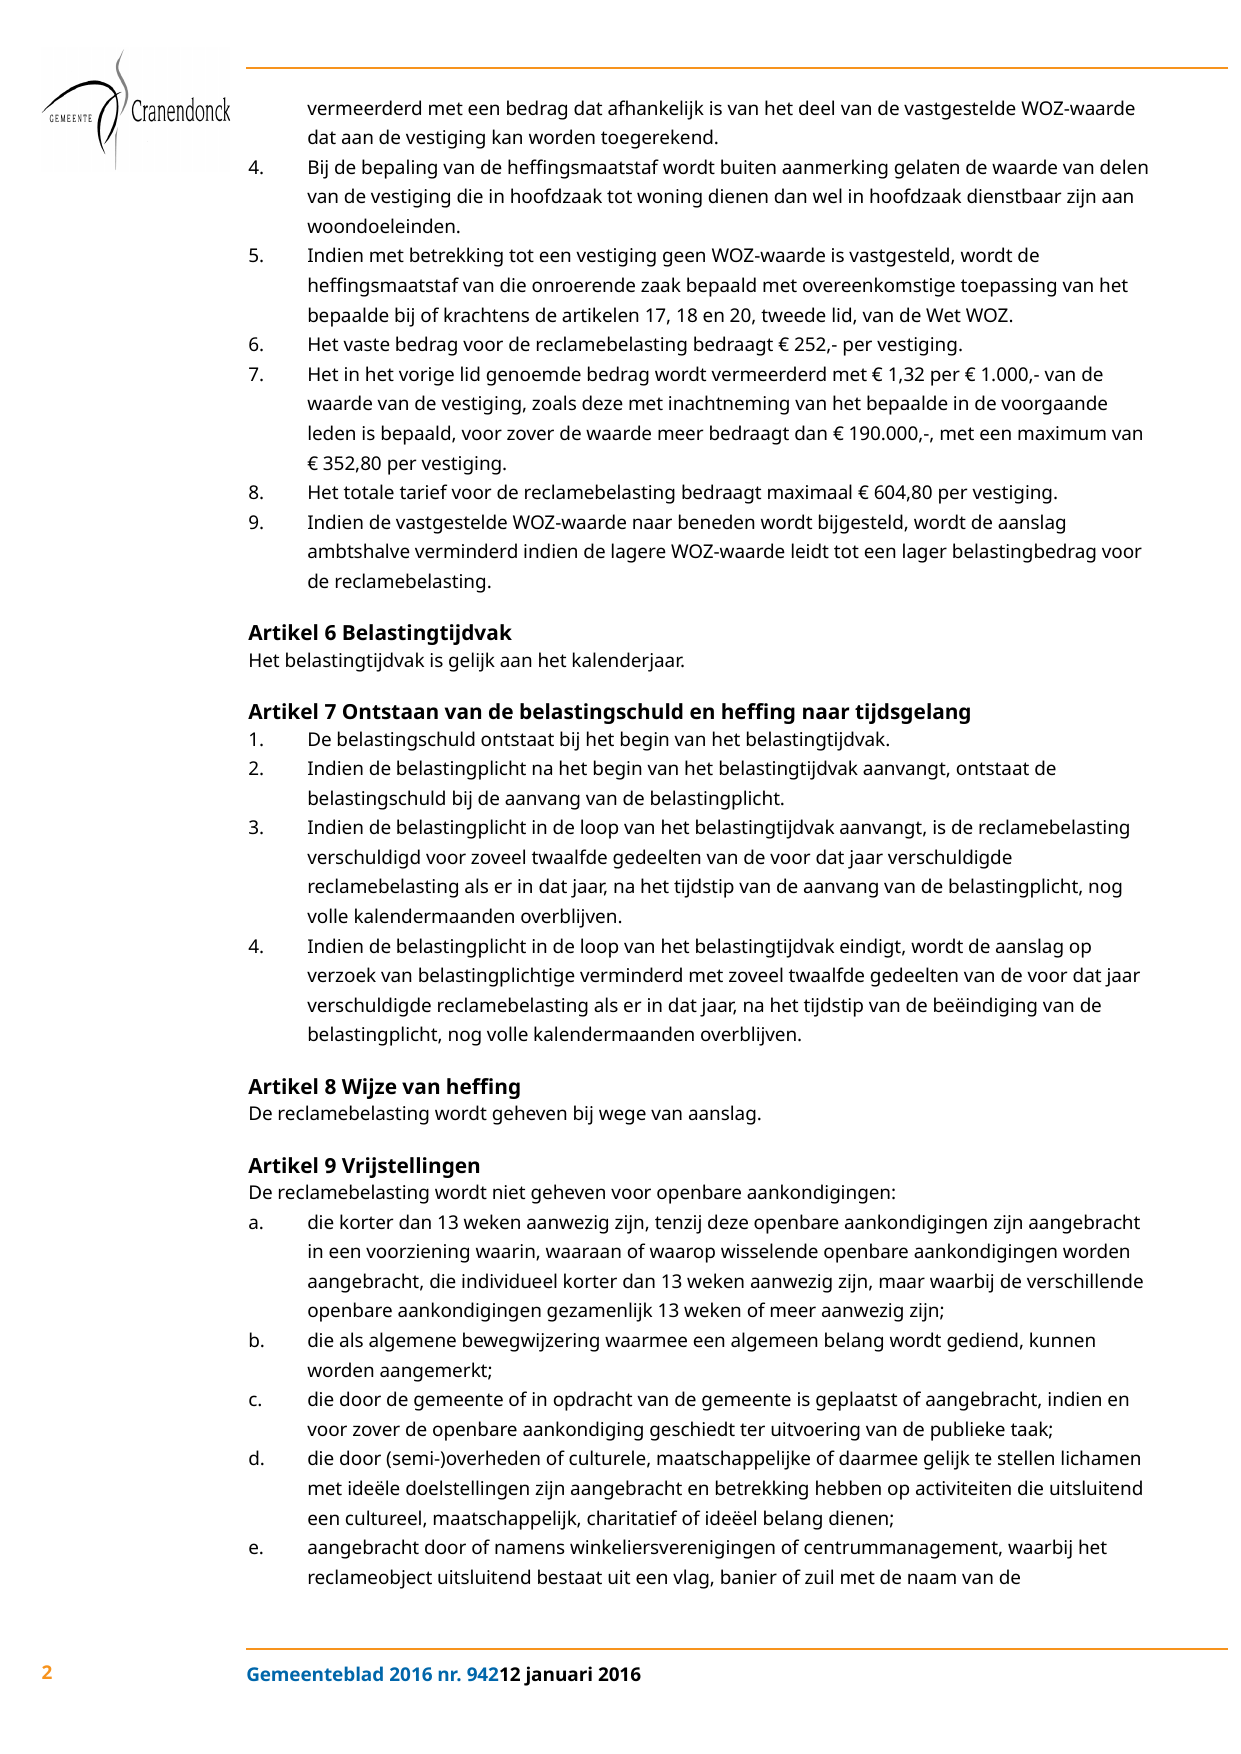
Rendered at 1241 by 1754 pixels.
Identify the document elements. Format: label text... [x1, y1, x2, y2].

list die korter dan 13 weken aanwezig zijn, tenzij deze openbare aankondigingen zijn aangebracht in een voorziening waarin, waaraan of waarop wisselende openbare aankondigingen worden aangebracht, die individueel korter dan 13 weken aanwezig zijn, maar waarbij de verschillende openbare aankondigingen gezamenlijk 13 weken of meer aanwezig zijn; [248, 1209, 1152, 1323]
list Het vaste bedrag voor de reclamebelasting bedraagt € 252,- per vestiging. [248, 331, 1152, 357]
list Indien de belastingplicht na het begin van het belastingtijdvak aanvangt, ontstaat de belastingschuld bij de aanvang van de belastingplicht. [248, 755, 1152, 811]
text De reclamebelasting wordt geheven bij wege van aanslag. [248, 1101, 1152, 1126]
list die door (semi-)overheden of culturele, maatschappelijke of daarmee gelijk te stellen lichamen met ideële doelstellingen zijn aangebracht en betrekking hebben op activiteiten die uitsluitend een cultureel, maatschappelijk, charitatief of ideëel belang dienen; [248, 1446, 1152, 1531]
list Indien de vastgestelde WOZ-waarde naar beneden wordt bijgesteld, wordt de aanslag ambtshalve verminderd indien de lagere WOZ-waarde leidt tot een lager belastingbedrag voor de reclamebelasting. [248, 509, 1152, 594]
list Indien de belastingplicht in de loop van het belastingtijdvak aanvangt, is de reclamebelasting verschuldigd voor zoveel twaalfde gedeelten van de voor dat jaar verschuldigde reclamebelasting als er in dat jaar, na het tijdstip van de aanvang van de belastingplicht, nog volle kalendermaanden overblijven. [248, 814, 1152, 929]
list Indien met betrekking tot een vestiging geen WOZ-waarde is vastgesteld, wordt de heffingsmaatstaf van die onroerende zaak bepaald met overeenkomstige toepassing van het bepaalde bij of krachtens de artikelen 17, 18 en 20, tweede lid, van de Wet WOZ. [248, 243, 1152, 328]
list Het in het vorige lid genoemde bedrag wordt vermeerderd met € 1,32 per € 1.000,- van de waarde van de vestiging, zoals deze met inachtneming van het bepaalde in de voorgaande leden is bepaald, voor zover de waarde meer bedraagt dan € 190.000,-, met een maximum van € 352,80 per vestiging. [248, 361, 1152, 476]
list De belastingschuld ontstaat bij het begin van het belastingtijdvak. [248, 726, 1152, 752]
text Artikel 6 Belastingtijdvak [248, 618, 1152, 647]
text Artikel 8 Wijze van heffing [248, 1072, 1152, 1101]
list Indien de belastingplicht in de loop van het belastingtijdvak eindigt, wordt de aanslag op verzoek van belastingplichtige verminderd met zoveel twaalfde gedeelten van de voor dat jaar verschuldigde reclamebelasting als er in dat jaar, na het tijdstip van de beëindiging van de belastingplicht, nog volle kalendermaanden overblijven. [248, 933, 1152, 1047]
text De reclamebelasting wordt niet geheven voor openbare aankondigingen: [248, 1179, 1152, 1205]
picture [41, 47, 231, 172]
list Het totale tarief voor de reclamebelasting bedraagt maximaal € 604,80 per vestiging. [248, 479, 1152, 505]
list Bij de bepaling van de heffingsmaatstaf wordt buiten aanmerking gelaten de waarde van delen van de vestiging die in hoofdzaak tot woning dienen dan wel in hoofdzaak dienstbaar zijn aan woondoeleinden. [248, 154, 1152, 239]
list vermeerderd met een bedrag dat afhankelijk is van het deel van de vastgestelde WOZ-waarde dat aan de vestiging kan worden toegerekend. [248, 95, 1152, 150]
text Artikel 7 Ontstaan van de belastingschuld en heffing naar tijdsgelang [248, 697, 1152, 726]
text Het belastingtijdvak is gelijk aan het kalenderjaar. [248, 647, 1152, 673]
text Artikel 9 Vrijstellingen [248, 1151, 1152, 1179]
list die als algemene bewegwijzering waarmee een algemeen belang wordt gediend, kunnen worden aangemerkt; [248, 1327, 1152, 1383]
list die door de gemeente of in opdracht van de gemeente is geplaatst of aangebracht, indien en voor zover de openbare aankondiging geschiedt ter uitvoering van de publieke taak; [248, 1386, 1152, 1442]
list aangebracht door of namens winkeliersverenigingen of centrummanagement, waarbij het reclameobject uitsluitend bestaat uit een vlag, banier of zuil met de naam van de [248, 1534, 1152, 1590]
